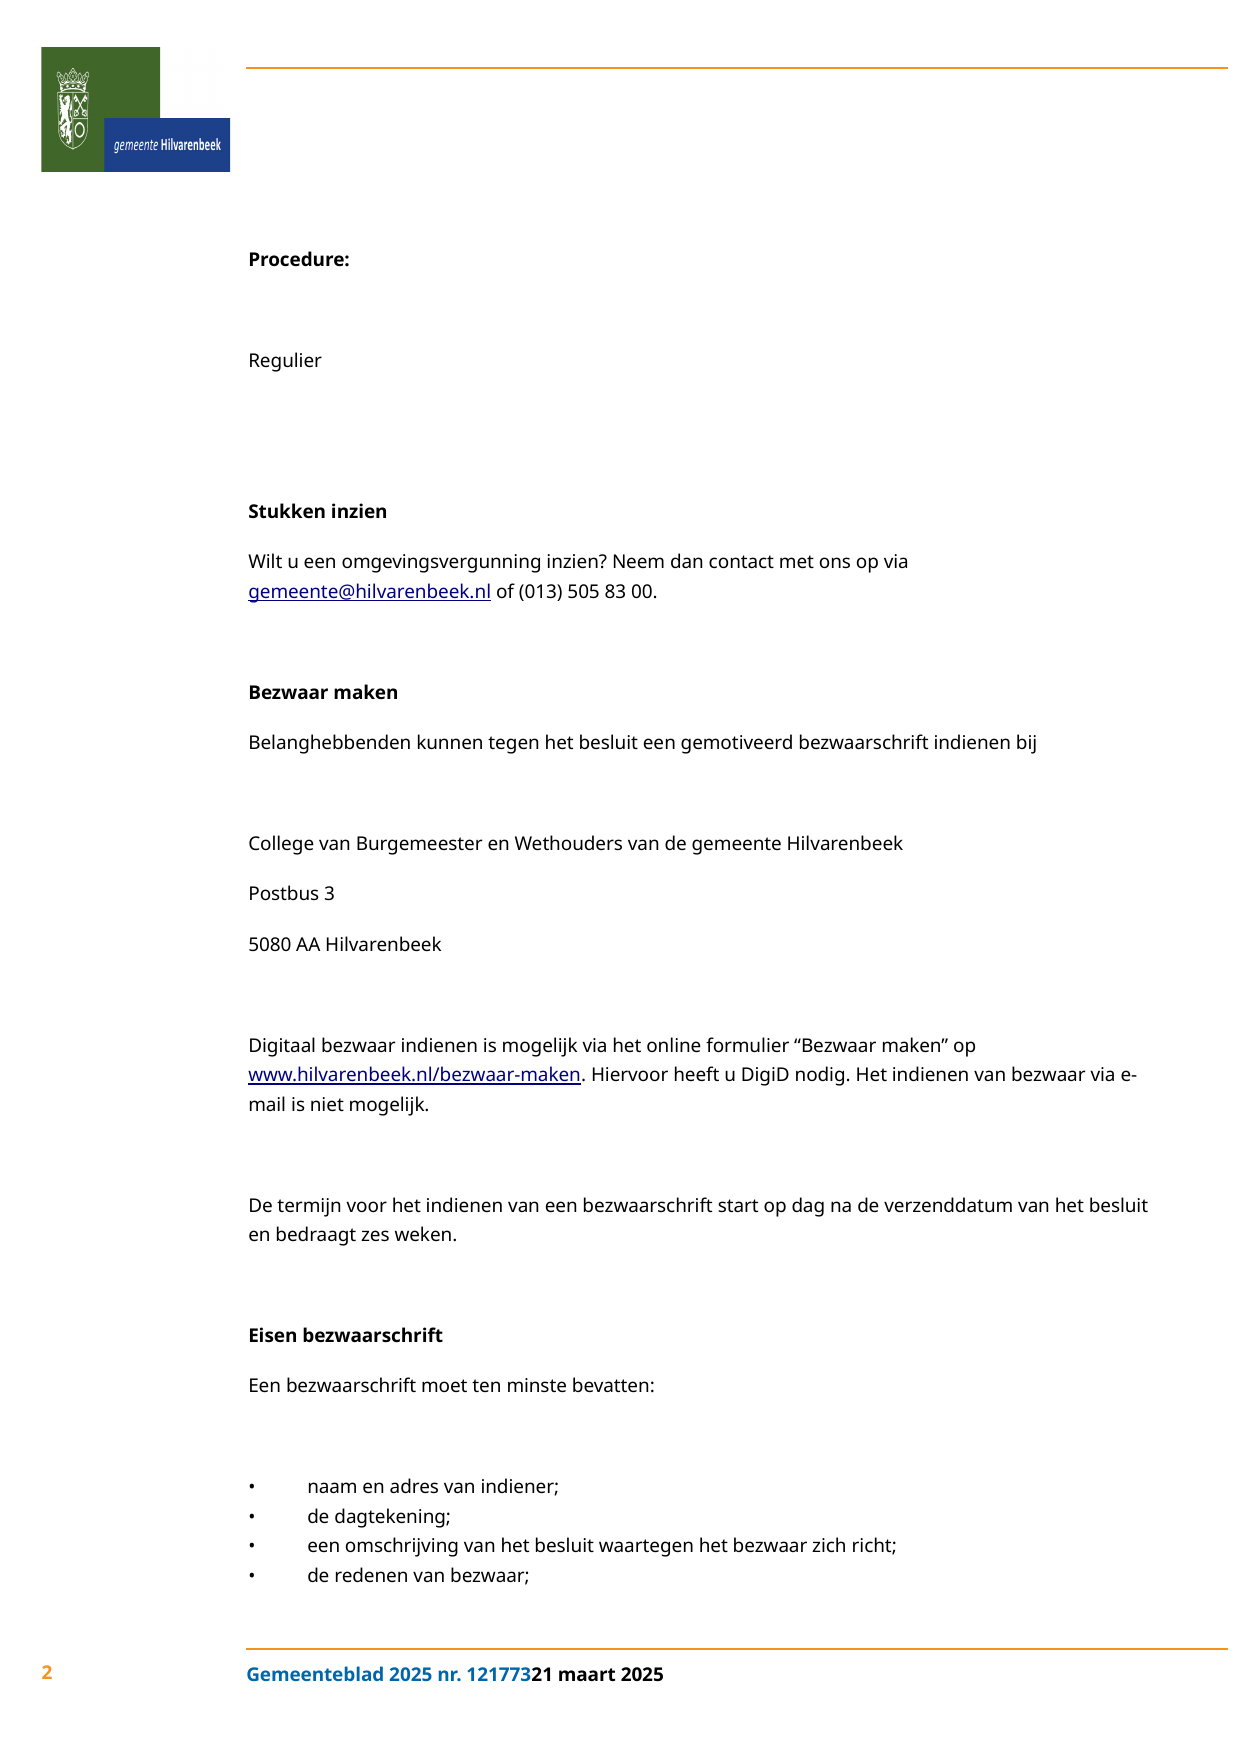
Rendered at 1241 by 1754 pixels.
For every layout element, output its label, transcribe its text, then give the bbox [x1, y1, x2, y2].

text Stukken inzien [248, 498, 1152, 524]
text Belanghebbenden kunnen tegen het besluit een gemotiveerd bezwaarschrift indienen bij [248, 729, 1152, 755]
text Een bezwaarschrift moet ten minste bevatten: [248, 1373, 1152, 1398]
list naam en adres van indiener; [248, 1473, 1152, 1499]
text Wilt u een omgevingsvergunning inzien? Neem dan contact met ons op via gemeente@hilvarenbeek.nl of (013) 505 83 00. [248, 548, 1152, 604]
list de dagtekening; [248, 1503, 1152, 1529]
text Digitaal bezwaar indienen is mogelijk via het online formulier “Bezwaar maken” op www.hilvarenbeek.nl/bezwaar-maken. Hiervoor heeft u DigiD nodig. Het indienen van bezwaar via e-mail is niet mogelijk. [248, 1032, 1152, 1117]
list een omschrijving van het besluit waartegen het bezwaar zich richt; [248, 1533, 1152, 1558]
text Eisen bezwaarschrift [248, 1322, 1152, 1348]
list de redenen van bezwaar; [248, 1562, 1152, 1588]
text 5080 AA Hilvarenbeek [248, 931, 1152, 957]
text De termijn voor het indienen van een bezwaarschrift start op dag na de verzenddatum van het besluit en bedraagt zes weken. [248, 1192, 1152, 1247]
text Bezwaar maken [248, 679, 1152, 705]
text Postbus 3 [248, 881, 1152, 906]
text Regulier [248, 347, 1152, 373]
text College van Burgemeester en Wethouders van de gemeente Hilvarenbeek [248, 830, 1152, 856]
text Procedure: [248, 246, 1152, 272]
picture [41, 47, 231, 172]
